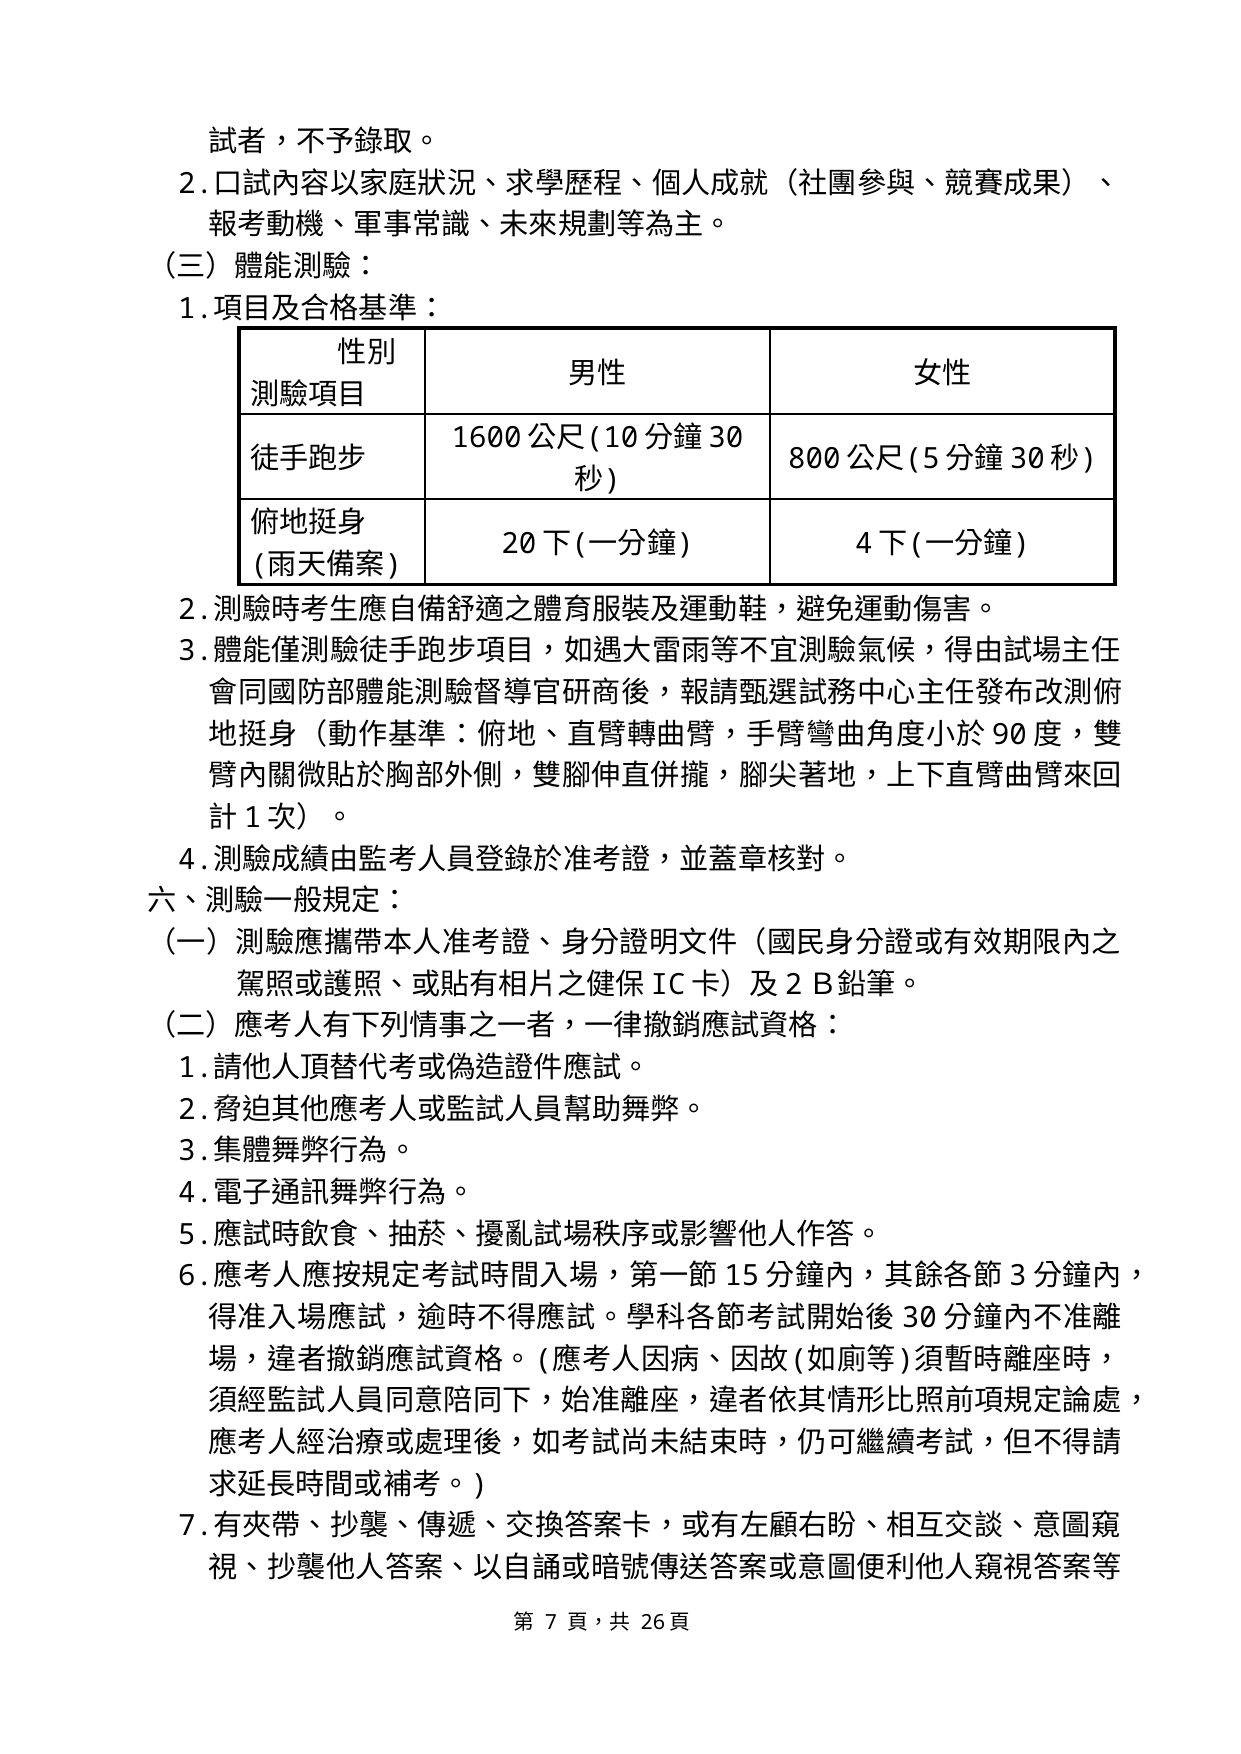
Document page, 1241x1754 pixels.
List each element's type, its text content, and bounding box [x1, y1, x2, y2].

text 5.應試時飲食、抽菸、擾亂試場秩序或影響他人作答。 [178, 1211, 1122, 1252]
table_cell 俯地挺身 (雨天備案) [241, 500, 424, 583]
text 1.項目及合格基準： [178, 285, 1122, 326]
text 4.電子通訊舞弊行為。 [178, 1169, 1122, 1211]
text （三）體能測驗： [147, 243, 1122, 285]
table_cell 800公尺(5分鐘30秒) [771, 415, 1113, 498]
table_header 男性 [426, 330, 769, 413]
text （二）應考人有下列情事之一者，一律撤銷應試資格： [147, 1002, 1122, 1044]
text 試者，不予錄取。 [178, 118, 1122, 160]
text 2.測驗時考生應自備舒適之體育服裝及運動鞋，避免運動傷害。 [178, 586, 1122, 627]
table_header 女性 [771, 330, 1113, 413]
text 1.請他人頂替代考或偽造證件應試。 [178, 1044, 1122, 1086]
text 3.體能僅測驗徒手跑步項目，如遇大雷雨等不宜測驗氣候，得由試場主任會同國防部體能測驗督導官研商後，報請甄選試務中心主任發布改測俯地挺身（動作基準：俯地、直臂轉曲臂，手臂彎曲角度小於90度，雙臂內關微貼於胸部外側，雙腳伸直併攏，腳尖著地，上下直臂曲臂來回計1次）。 [178, 627, 1122, 836]
text 2.脅迫其他應考人或監試人員幫助舞弊。 [178, 1086, 1122, 1127]
table_cell 1600公尺(10分鐘30秒) [426, 415, 769, 498]
text 7.有夾帶、抄襲、傳遞、交換答案卡，或有左顧右盼、相互交談、意圖窺視、抄襲他人答案、以自誦或暗號傳送答案或意圖便利他人窺視答案等 [178, 1502, 1122, 1586]
text 2.口試內容以家庭狀況、求學歷程、個人成就（社團參與、競賽成果）、報考動機、軍事常識、未來規劃等為主。 [178, 160, 1122, 243]
text 4.測驗成績由監考人員登錄於准考證，並蓋章核對。 [178, 836, 1122, 877]
table_cell 徒手跑步 [241, 415, 424, 498]
table_header 性別 測驗項目 [241, 330, 424, 413]
table_cell 4下(一分鐘) [771, 500, 1113, 583]
text 六、測驗一般規定： [147, 877, 1122, 919]
text 6.應考人應按規定考試時間入場，第一節15分鐘內，其餘各節3分鐘內，得准入場應試，逾時不得應試。學科各節考試開始後30分鐘內不准離場，違者撤銷應試資格。(應考人因病、因故(如廁等)須暫時離座時，須經監試人員同意陪同下，始准離座，違者依其情形比照前項規定論處，應考人經治療或處理後，如考試尚未結束時，仍可繼續考試，但不得請求延長時間或補考。) [178, 1252, 1122, 1502]
table_cell 20下(一分鐘) [426, 500, 769, 583]
text 3.集體舞弊行為。 [178, 1127, 1122, 1169]
text （一）測驗應攜帶本人准考證、身分證明文件（國民身分證或有效期限內之駕照或護照、或貼有相片之健保IC卡）及2Ｂ鉛筆。 [147, 919, 1122, 1002]
